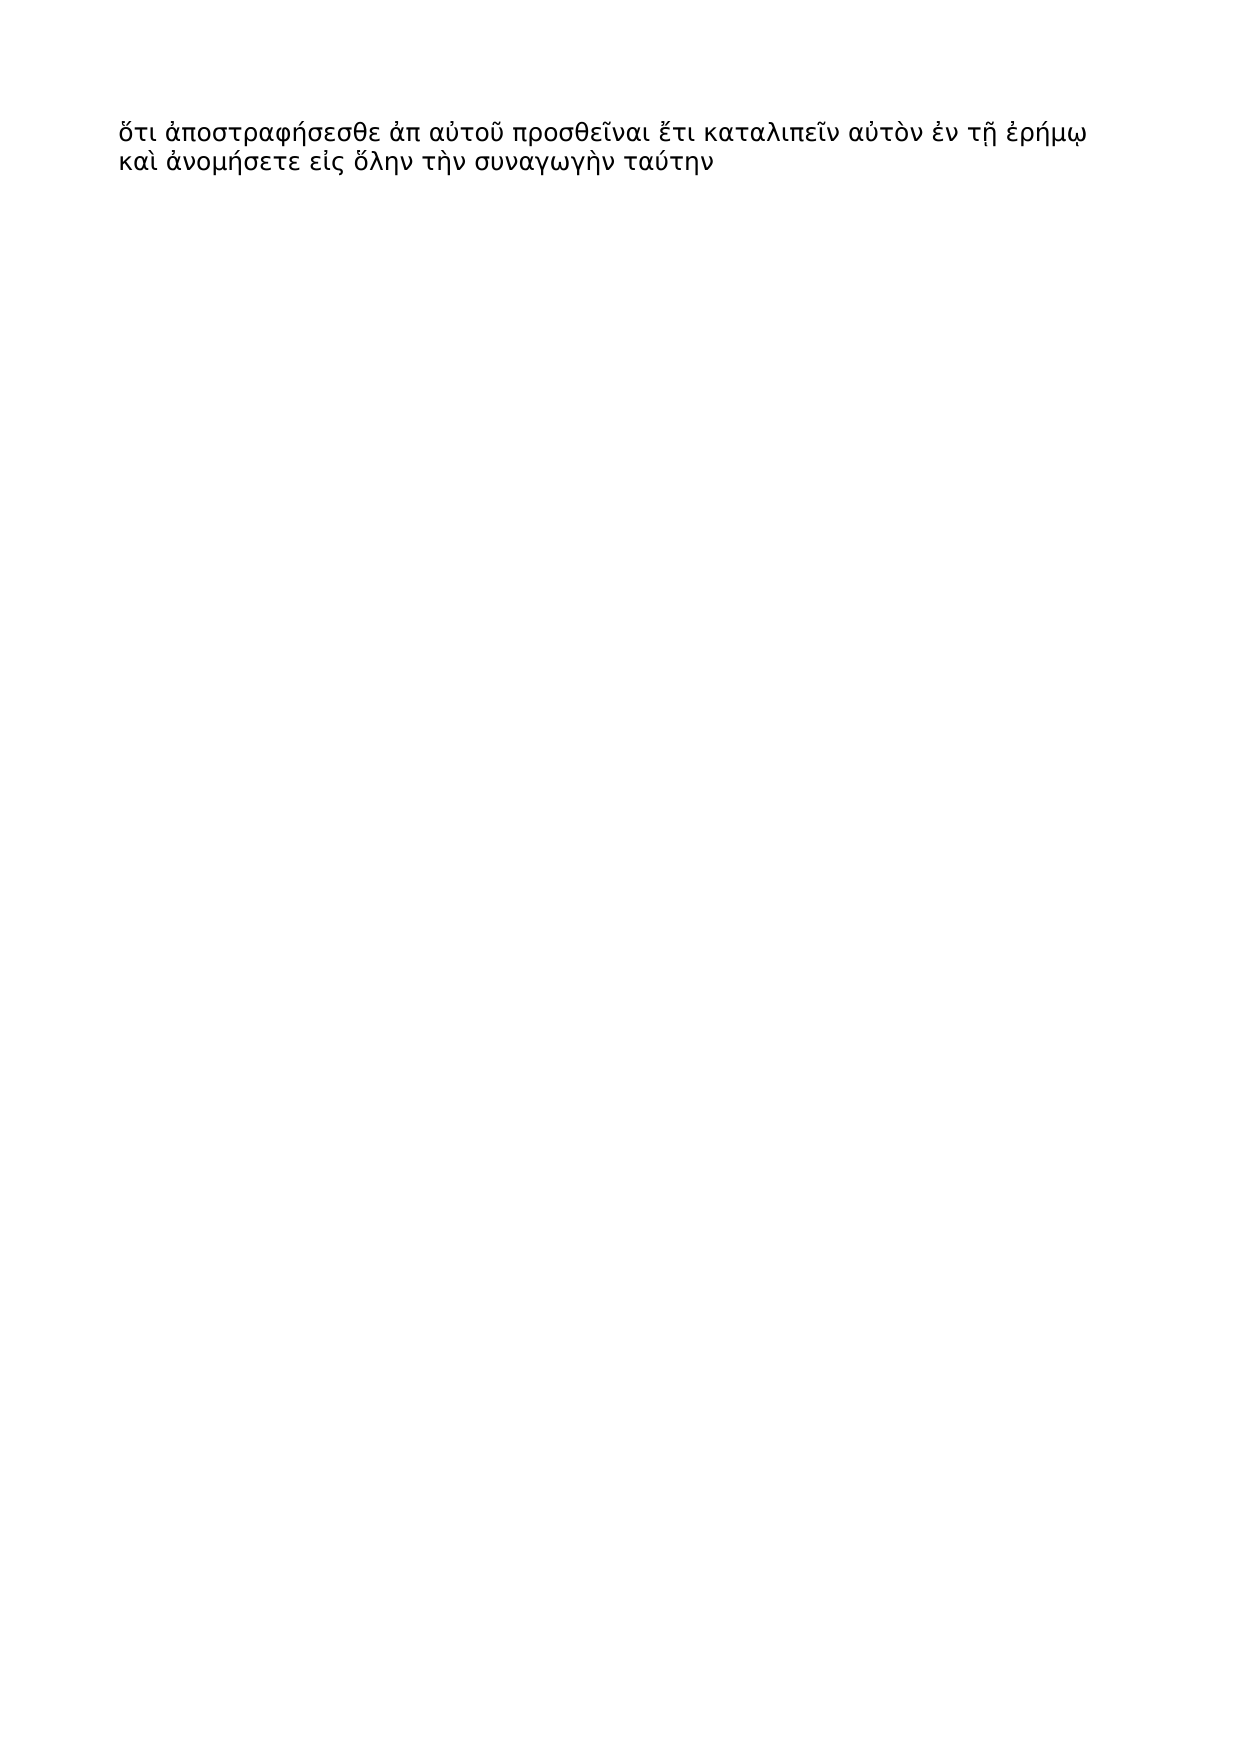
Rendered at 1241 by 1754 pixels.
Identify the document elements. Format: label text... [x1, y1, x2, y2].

text ὅτι ἀποστραφήσεσθε ἀπ αὐτοῦ προσθεῖναι ἔτι καταλιπεῖν αὐτὸν ἐν τῇ ἐρήμῳ καὶ ἀνομήσετε εἰς ὅλην τὴν συναγωγὴν ταύτην [118, 118, 1122, 176]
